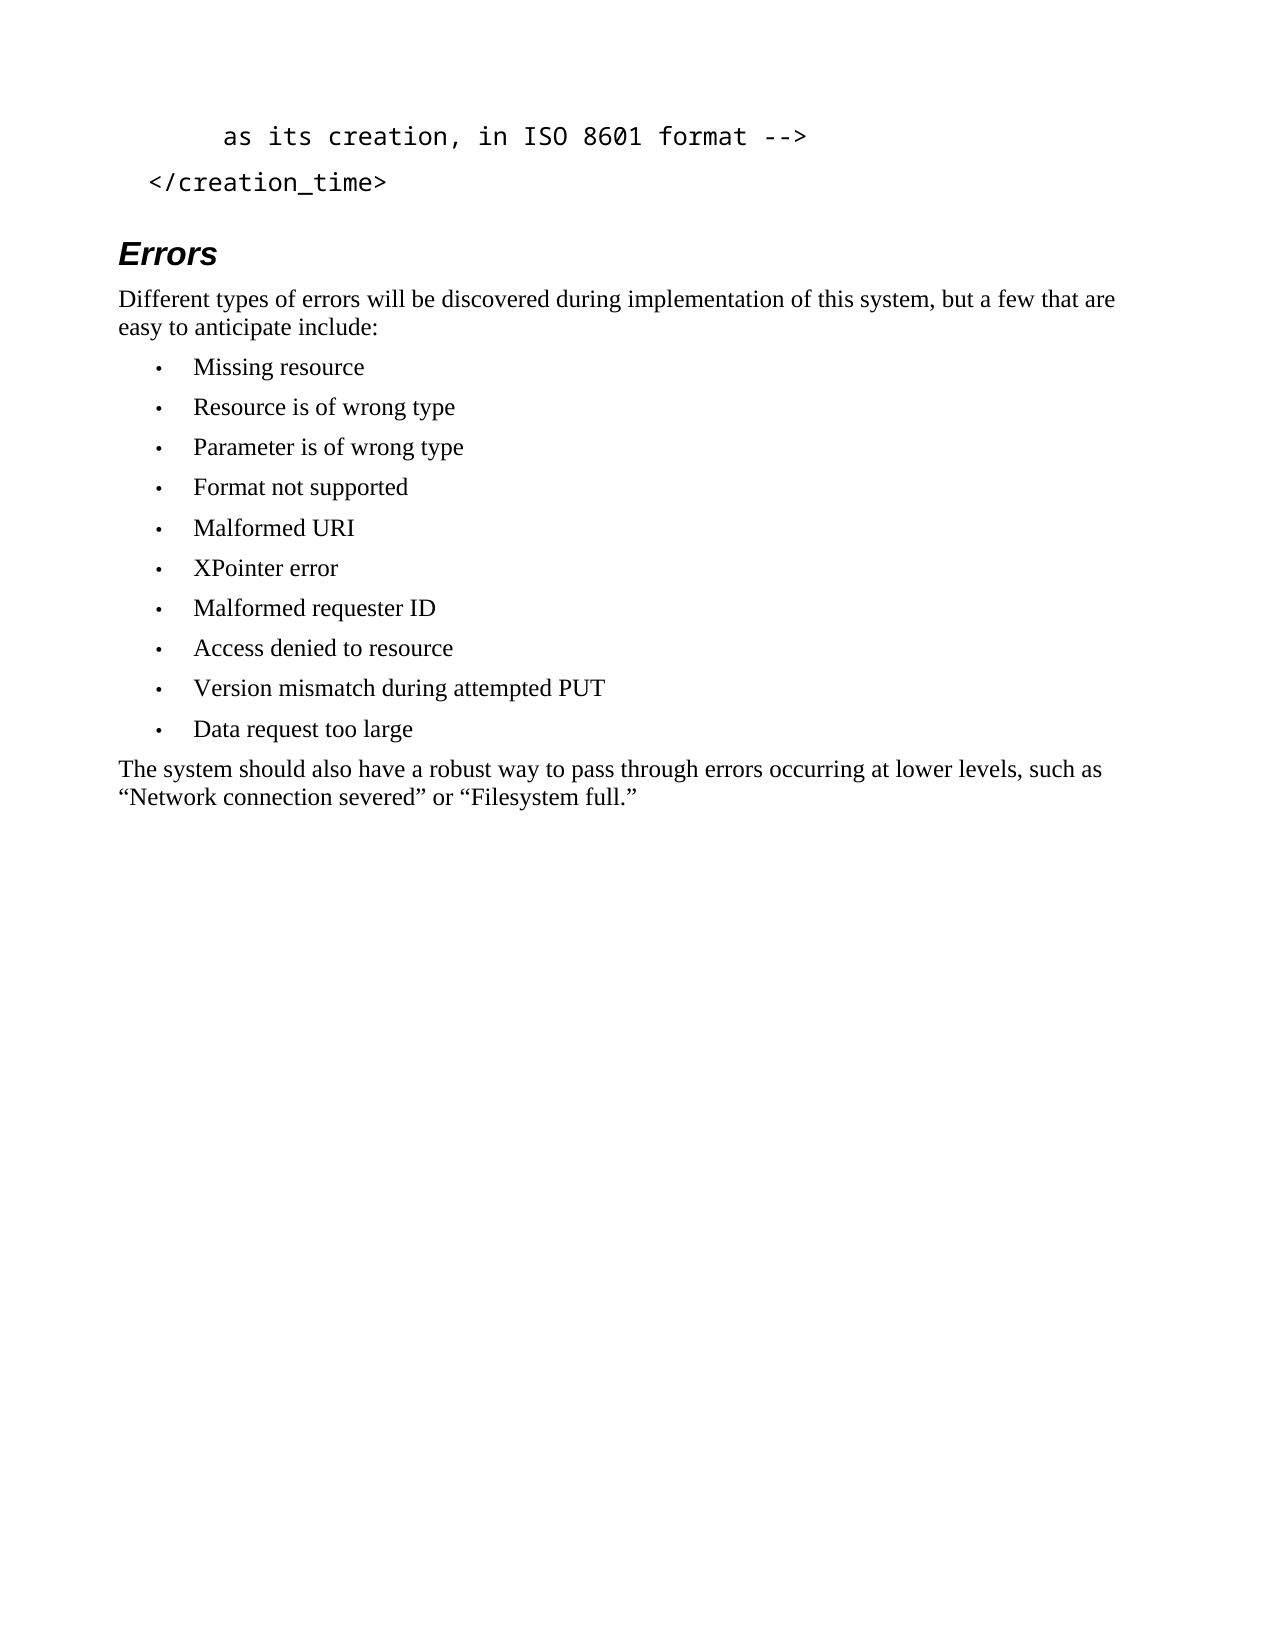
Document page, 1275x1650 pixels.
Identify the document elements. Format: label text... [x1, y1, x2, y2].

list Version mismatch during attempted PUT [156, 674, 1157, 702]
list Data request too large [156, 715, 1157, 742]
text Different types of errors will be discovered during implementation of this system, but a few that are easy to anticipate include: [118, 285, 1157, 340]
list Malformed URI [156, 514, 1157, 541]
list Access denied to resource [156, 634, 1157, 662]
list Malformed requester ID [156, 594, 1157, 622]
list Parameter is of wrong type [156, 433, 1157, 461]
text as its creation, in ISO 8601 format --> [148, 118, 1157, 152]
list Format not supported [156, 473, 1157, 501]
list Resource is of wrong type [156, 393, 1157, 421]
text The system should also have a robust way to pass through errors occurring at lower levels, such as “Network connection severed” or “Filesystem full.” [118, 755, 1157, 810]
list XPointer error [156, 554, 1157, 582]
list Missing resource [156, 353, 1157, 381]
text </creation_time> [148, 164, 1157, 198]
subtitle Errors [118, 235, 1157, 272]
